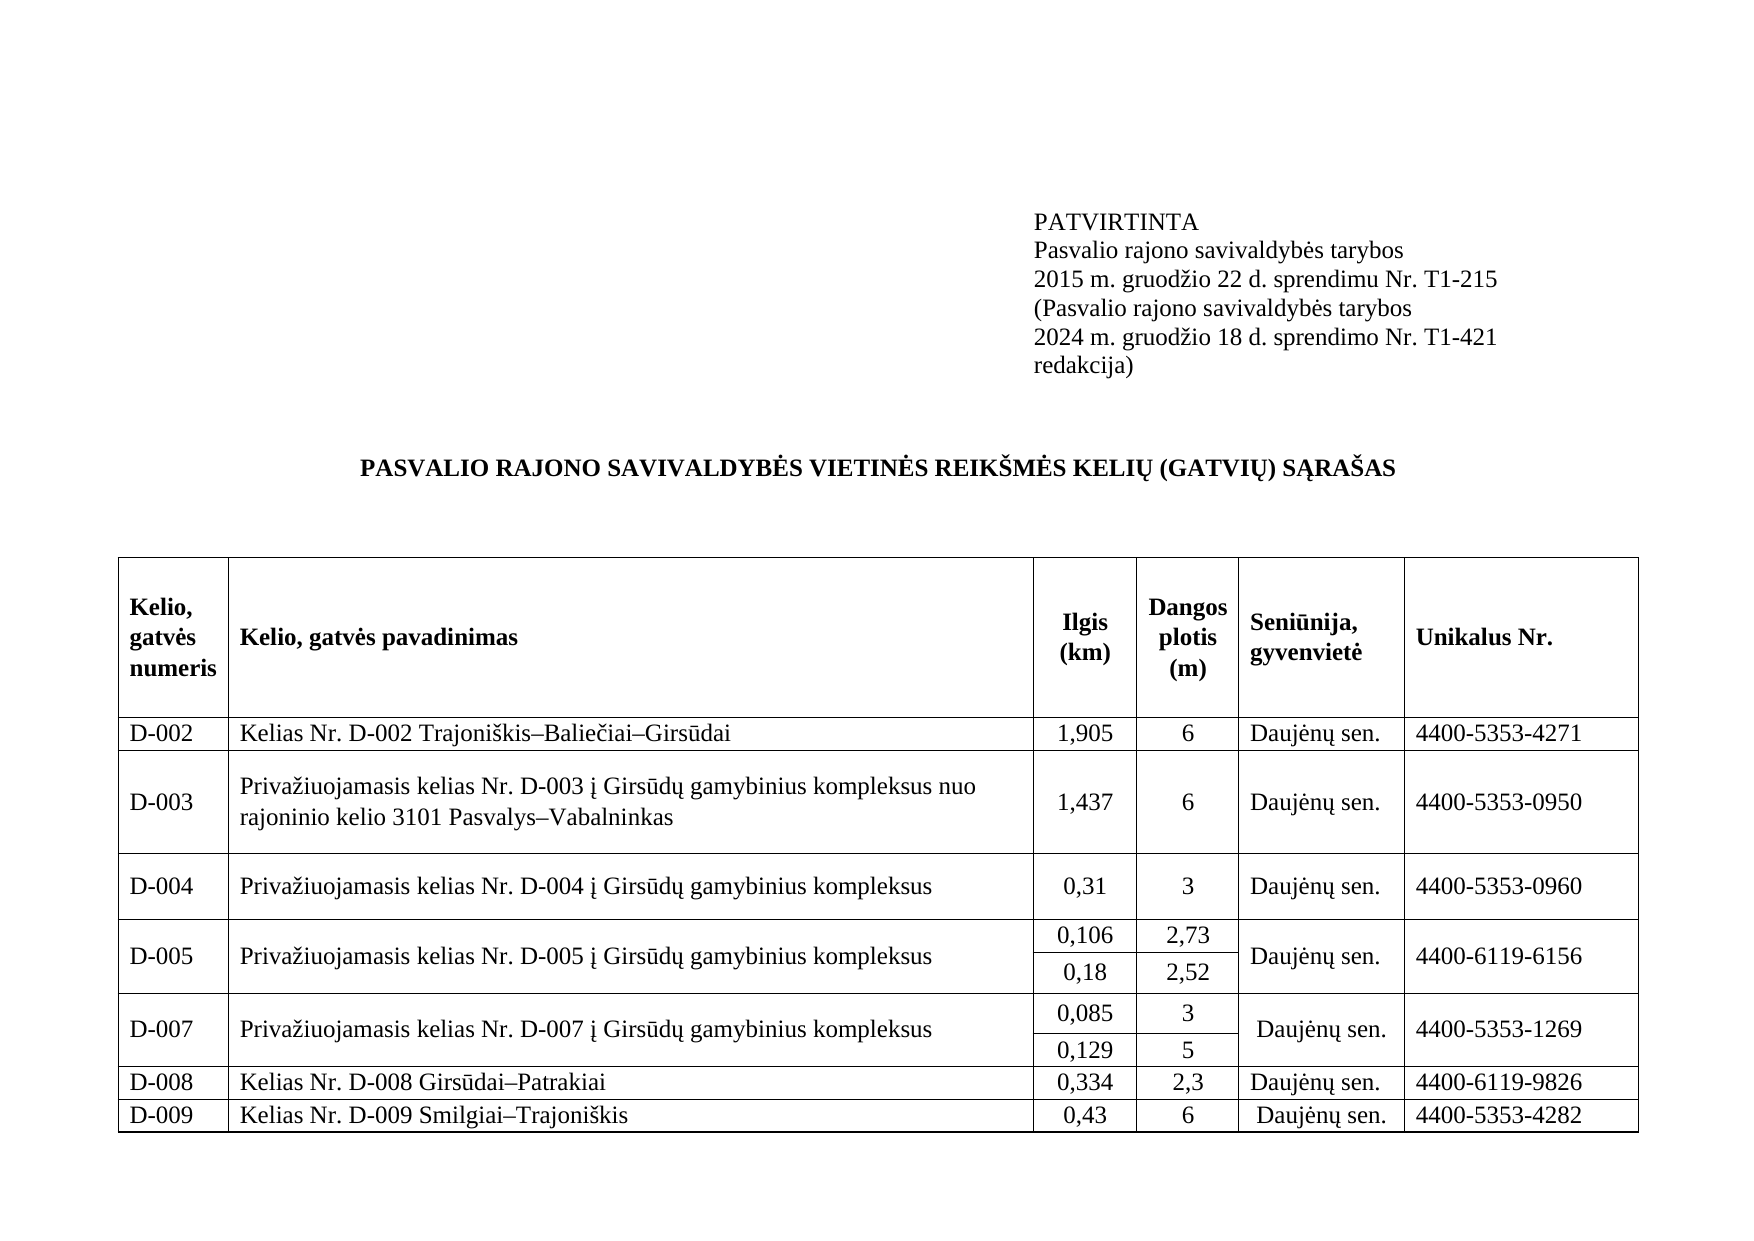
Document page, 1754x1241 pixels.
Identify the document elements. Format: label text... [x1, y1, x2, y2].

table_cell 6 [1137, 1100, 1238, 1131]
table_cell 4400-6119-9826 [1405, 1067, 1638, 1099]
table_cell Daujėnų sen. [1239, 994, 1404, 1066]
table_cell 5 [1137, 1034, 1238, 1066]
table_cell Daujėnų sen. [1239, 751, 1404, 853]
table_cell D-003 [119, 751, 228, 853]
table_cell D-009 [119, 1100, 228, 1131]
text redakcija) [1034, 350, 1636, 379]
table_cell D-008 [119, 1067, 228, 1099]
text Pasvalio rajono savivaldybės tarybos [1034, 235, 1636, 264]
table_cell Ilgis (km) [1034, 558, 1136, 717]
text 2015 m. gruodžio 22 d. sprendimu Nr. T1-215 [1034, 264, 1636, 293]
table_cell 1,905 [1034, 718, 1136, 749]
text PATVIRTINTA [1034, 207, 1636, 235]
table_cell Privažiuojamasis kelias Nr. D-005 į Girsūdų gamybinius kompleksus [229, 920, 1033, 992]
table_cell 0,106 [1034, 920, 1136, 952]
table_header PASVALIO RAJONO SAVIVALDYBĖS VIETINĖS REIKŠMĖS KELIŲ (GATVIŲ) SĄRAŠAS [118, 379, 1639, 557]
table_cell D-002 [119, 718, 228, 749]
table_cell Daujėnų sen. [1239, 718, 1404, 749]
table_cell Privažiuojamasis kelias Nr. D-003 į Girsūdų gamybinius kompleksus nuo rajoninio kelio 3101 Pasvalys–Vabalninkas [229, 751, 1033, 853]
table_cell 0,334 [1034, 1067, 1136, 1099]
table_cell 4400-5353-4282 [1405, 1100, 1638, 1131]
table_cell Kelias Nr. D-002 Trajoniškis–Baliečiai–Girsūdai [229, 718, 1033, 749]
table_cell D-005 [119, 920, 228, 992]
table_cell 0,43 [1034, 1100, 1136, 1131]
table_cell D-007 [119, 994, 228, 1066]
table_cell 0,085 [1034, 994, 1136, 1033]
table_cell 4400-5353-1269 [1405, 994, 1638, 1066]
table_cell 3 [1137, 994, 1238, 1033]
text 2024 m. gruodžio 18 d. sprendimo Nr. T1-421 [1034, 322, 1636, 350]
table_cell Dangos plotis (m) [1137, 558, 1238, 717]
table_cell Privažiuojamasis kelias Nr. D-004 į Girsūdų gamybinius kompleksus [229, 854, 1033, 919]
table_cell Kelio, gatvės numeris [119, 558, 228, 717]
table_cell Privažiuojamasis kelias Nr. D-007 į Girsūdų gamybinius kompleksus [229, 994, 1033, 1066]
table_cell 3 [1137, 854, 1238, 919]
table_cell 4400-6119-6156 [1405, 920, 1638, 992]
table_cell 6 [1137, 751, 1238, 853]
table_cell 0,129 [1034, 1034, 1136, 1066]
table_cell 4400-5353-0960 [1405, 854, 1638, 919]
table_cell 2,52 [1137, 953, 1238, 992]
table_cell Unikalus Nr. [1405, 558, 1638, 717]
table_cell Daujėnų sen. [1239, 854, 1404, 919]
table_cell Kelias Nr. D-009 Smilgiai–Trajoniškis [229, 1100, 1033, 1131]
table_cell 2,73 [1137, 920, 1238, 952]
table_cell D-004 [119, 854, 228, 919]
table_cell 0,18 [1034, 953, 1136, 992]
table_cell Seniūnija, gyvenvietė [1239, 558, 1404, 717]
table_cell 0,31 [1034, 854, 1136, 919]
table_cell Kelias Nr. D-008 Girsūdai–Patrakiai [229, 1067, 1033, 1099]
table_cell 4400-5353-0950 [1405, 751, 1638, 853]
text (Pasvalio rajono savivaldybės tarybos [1034, 293, 1636, 322]
table_cell 2,3 [1137, 1067, 1238, 1099]
table_cell 1,437 [1034, 751, 1136, 853]
table_cell Kelio, gatvės pavadinimas [229, 558, 1033, 717]
table_cell Daujėnų sen. [1239, 1100, 1404, 1131]
table_cell Daujėnų sen. [1239, 920, 1404, 992]
table_cell 4400-5353-4271 [1405, 718, 1638, 749]
table_cell Daujėnų sen. [1239, 1067, 1404, 1099]
table_cell 6 [1137, 718, 1238, 749]
